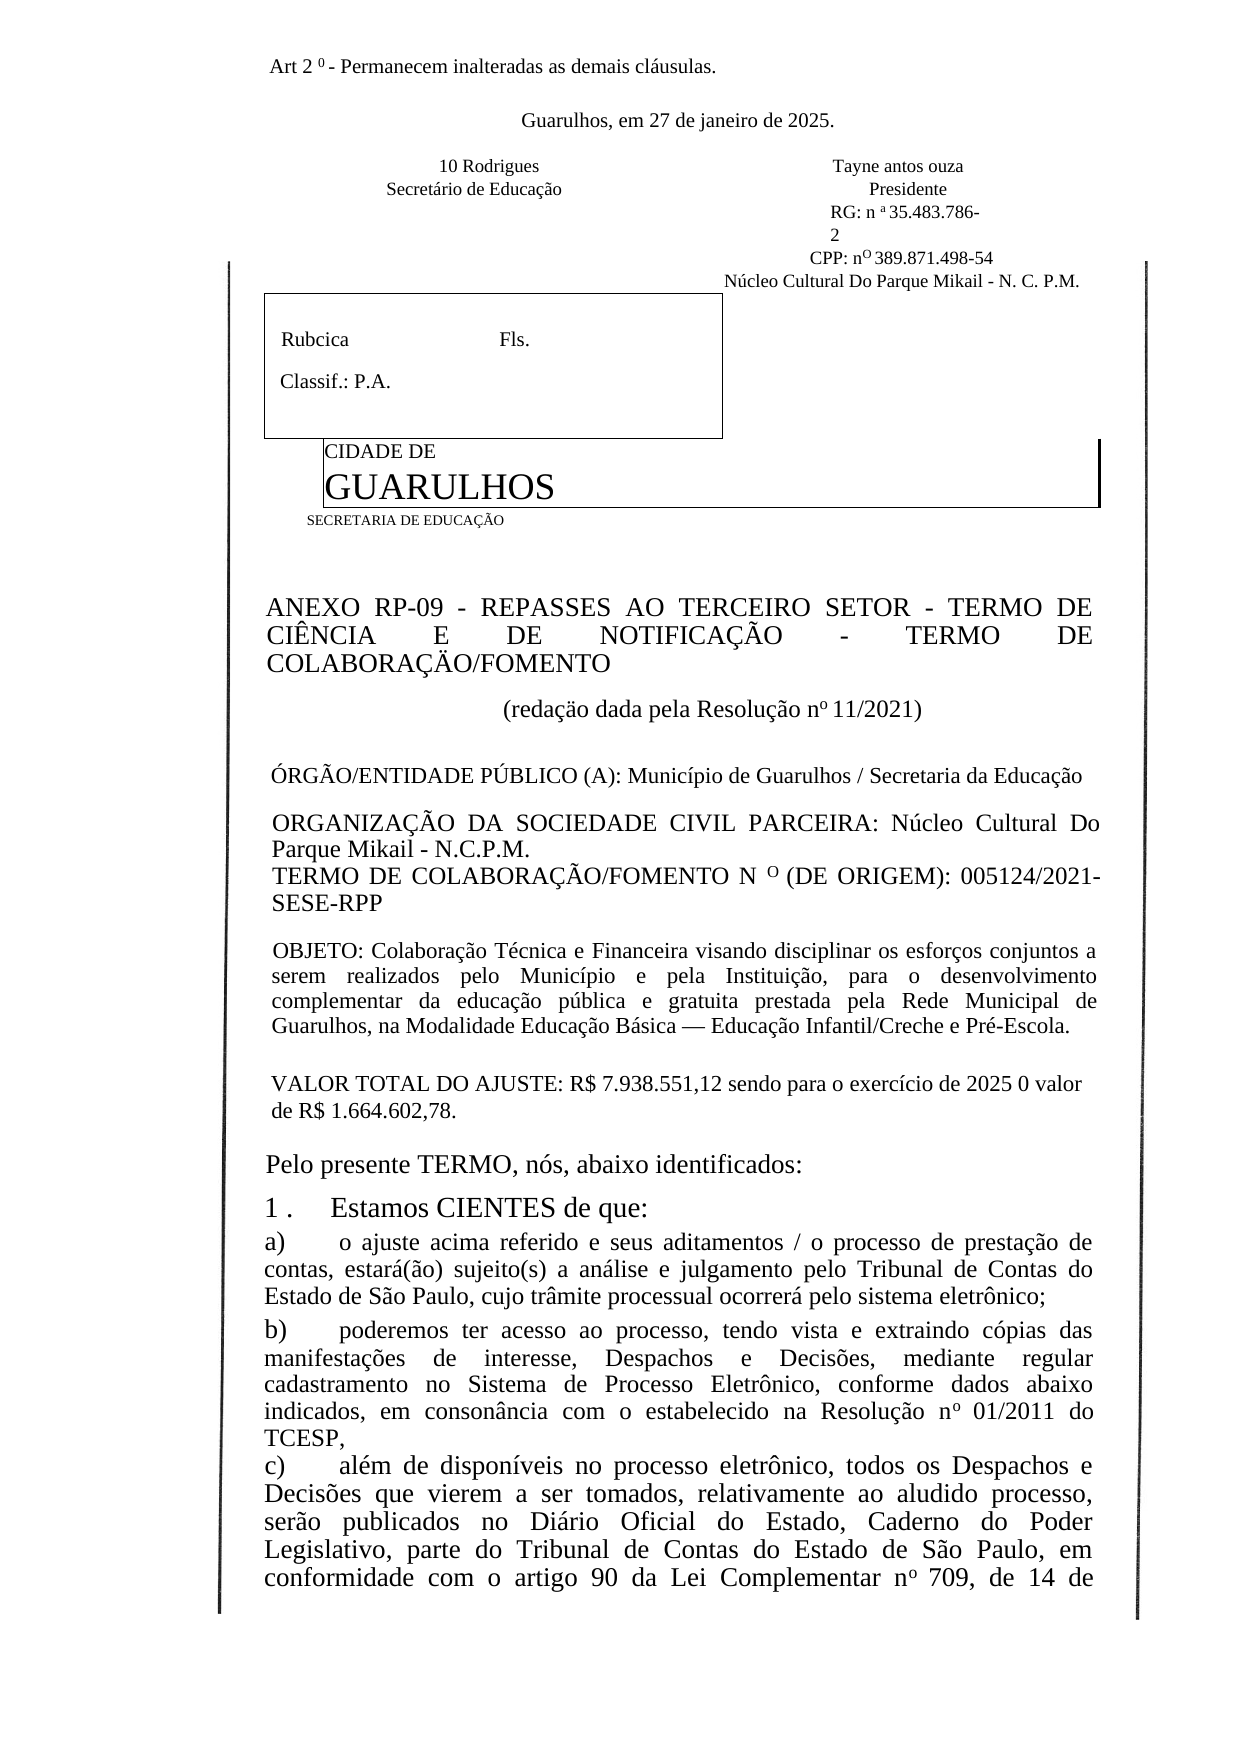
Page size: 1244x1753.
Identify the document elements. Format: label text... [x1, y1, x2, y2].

list o ajuste acima referido e seus aditamentos / o processo de prestação de contas, estará(ão) sujeito(s) a análise e julgamento pelo Tribunal de Contas do Estado de São Paulo, cujo trâmite processual ocorrerá pelo sistema eletrônico; [264, 1227, 1094, 1310]
text SECRETARIA DE EDUCAÇÃO [307, 511, 1135, 528]
text ORGANIZAÇÃO DA SOCIEDADE CIVIL PARCEIRA: Núcleo Cultural Do Parque Mikail - N.C.P.M. [271, 810, 1101, 863]
text CPP: nO 389.871.498-54 [264, 247, 993, 269]
table_cell Secretário de Educação [386, 178, 817, 247]
table_cell Presidente RG: n a 35.483.786-2 [818, 178, 987, 247]
table_header Fls. [463, 294, 722, 438]
subtitle GUARULHOS [324, 464, 1098, 507]
text VALOR TOTAL DO AJUSTE: R$ 7.938.551,12 sendo para o exercício de 2025 0 valor de R$ 1.664.602,78. [271, 1070, 1101, 1124]
text ANEXO RP-09 - REPASSES AO TERCEIRO SETOR - TERMO DE CIÊNCIA E DE NOTIFICAÇÃO - TERMO DE COLABORAÇÄO/FOMENTO [265, 594, 1094, 678]
text Art 2 0 - Permanecem inalteradas as demais cláusulas. [269, 54, 1096, 78]
text Guarulhos, em 27 de janeiro de 2025. [264, 108, 1092, 132]
table_header 10 Rodrigues [386, 155, 817, 178]
list além de disponíveis no processo eletrônico, todos os Despachos e Decisões que vierem a ser tomados, relativamente ao aludido processo, serão publicados no Diário Oficial do Estado, Caderno do Poder Legislativo, parte do Tribunal de Contas do Estado de São Paulo, em conformidade com o artigo 90 da Lei Complementar no 709, de 14 de [264, 1452, 1094, 1593]
text [1148, 511, 1244, 528]
text Pelo presente TERMO, nós, abaixo identificados: [265, 1151, 1094, 1179]
text 1 . Estamos CIENTES de que: [264, 1190, 1101, 1224]
text CIDADE DE [324, 438, 1100, 463]
text OBJETO: Colaboração Técnica e Financeira visando disciplinar os esforços conjuntos a serem realizados pelo Município e pela Instituição, para o desenvolvimento complementar da educação pública e gratuita prestada pela Rede Municipal de Guarulhos, na Modalidade Educação Básica — Educação Infantil/Creche e Pré-Escola. [271, 939, 1098, 1038]
list poderemos ter acesso ao processo, tendo vista e extraindo cópias das manifestações de interesse, Despachos e Decisões, mediante regular cadastramento no Sistema de Processo Eletrônico, conforme dados abaixo indicados, em consonância com o estabelecido na Resolução no 01/2011 do TCESP, [264, 1316, 1094, 1452]
text (redaçäo dada pela Resolução no 11/2021) [324, 694, 1101, 722]
table_header Tayne antos ouza [818, 155, 987, 178]
table_header Rubcica Classif.: P.A. [265, 294, 463, 438]
text Núcleo Cultural Do Parque Mikail - N. C. P.M. [264, 270, 1080, 292]
text ÓRGÃO/ENTIDADE PÚBLICO (A): Município de Guarulhos / Secretaria da Educação [271, 762, 1101, 788]
text TERMO DE COLABORAÇÃO/FOMENTO N O (DE ORIGEM): 005124/2021-SESE-RPP [271, 863, 1101, 917]
